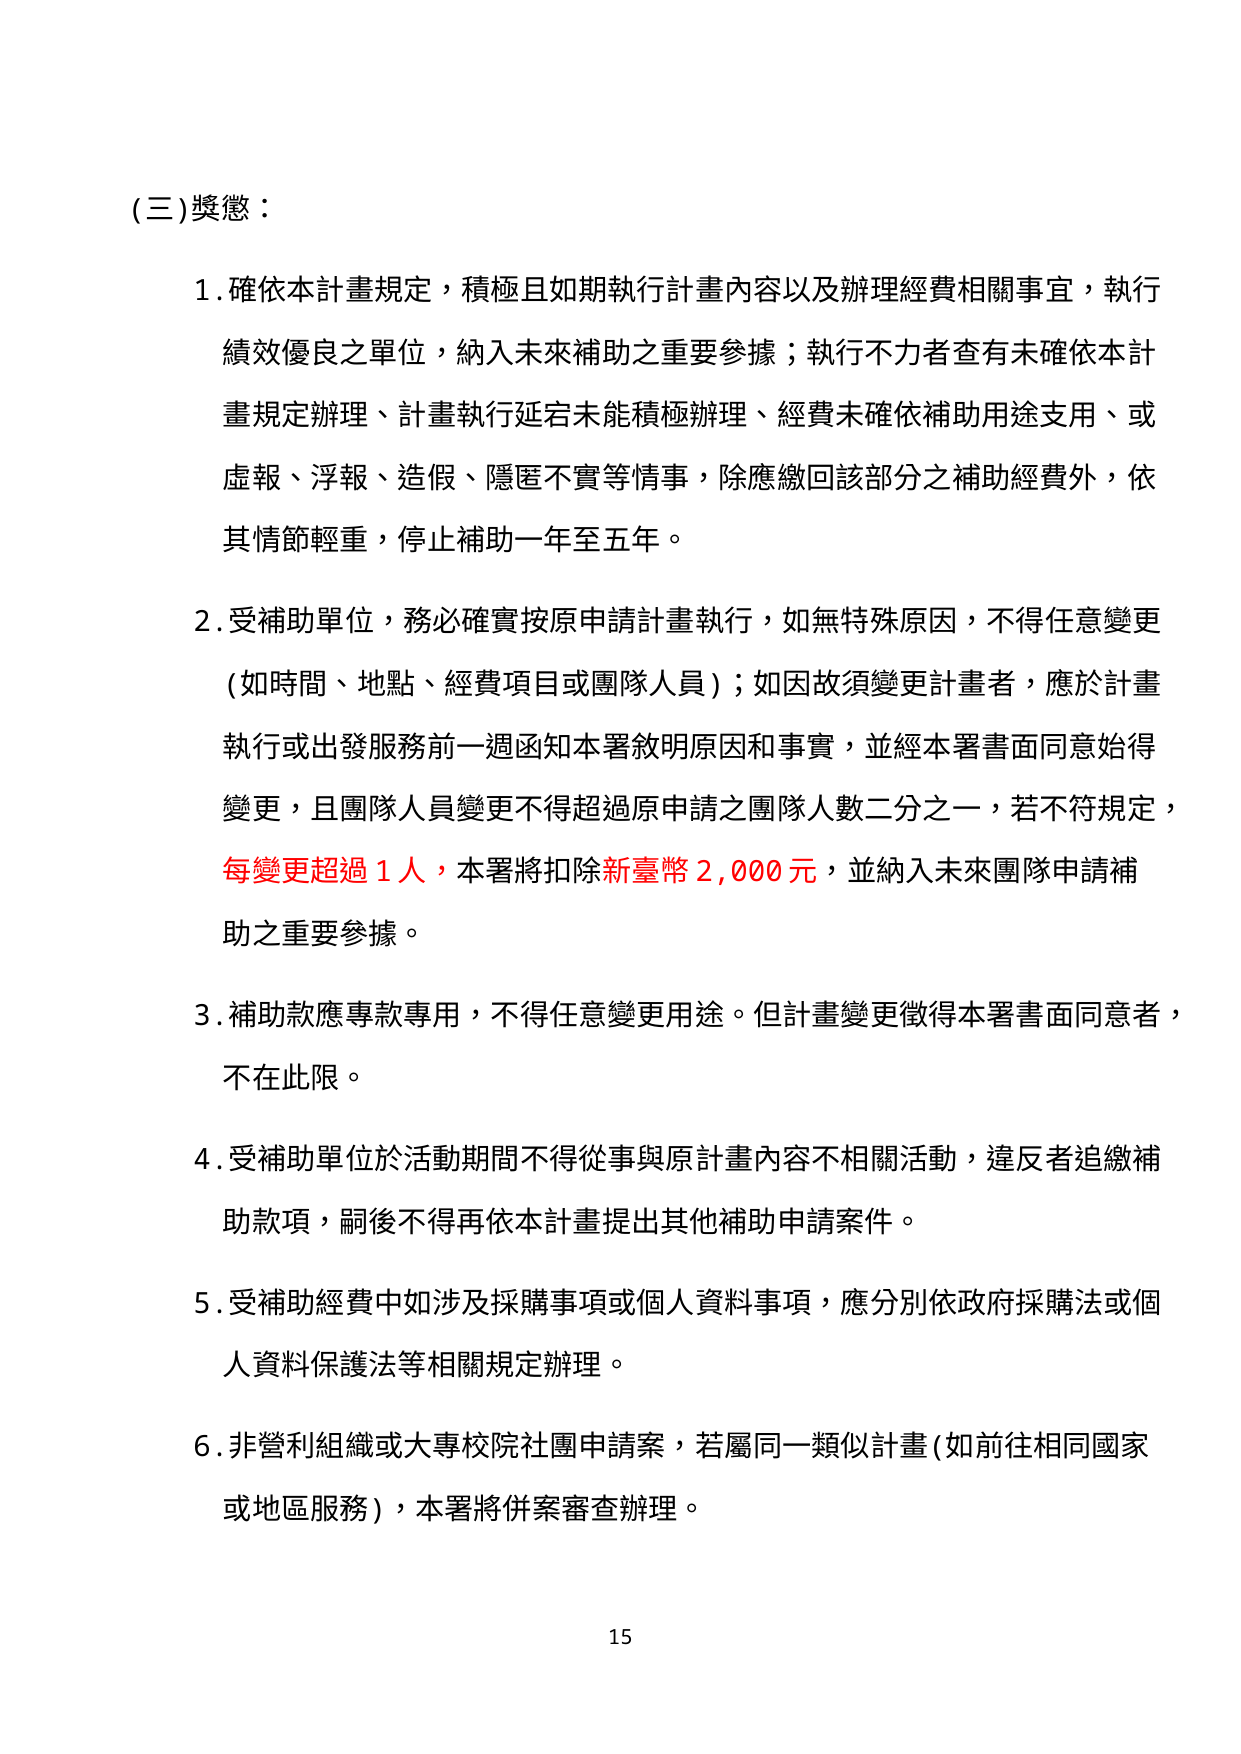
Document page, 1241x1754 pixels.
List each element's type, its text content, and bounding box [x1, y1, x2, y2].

text 1.確依本計畫規定，積極且如期執行計畫內容以及辦理經費相關事宜，執行績效優良之單位，納入未來補助之重要參據；執行不力者查有未確依本計畫規定辦理、計畫執行延宕未能積極辦理、經費未確依補助用途支用、或虛報、浮報、造假、隱匿不實等情事，除應繳回該部分之補助經費外，依其情節輕重，停止補助一年至五年。 [193, 246, 1165, 559]
text (三)獎懲： [127, 165, 1165, 228]
text 6.非營利組織或大專校院社團申請案，若屬同一類似計畫(如前往相同國家或地區服務)，本署將併案審查辦理。 [193, 1403, 1165, 1528]
text 5.受補助經費中如涉及採購事項或個人資料事項，應分別依政府採購法或個人資料保護法等相關規定辦理。 [193, 1259, 1165, 1384]
text 4.受補助單位於活動期間不得從事與原計畫內容不相關活動，違反者追繳補助款項，嗣後不得再依本計畫提出其他補助申請案件。 [193, 1115, 1165, 1240]
text 2.受補助單位，務必確實按原申請計畫執行，如無特殊原因，不得任意變更(如時間、地點、經費項目或團隊人員)；如因故須變更計畫者，應於計畫執行或出發服務前一週函知本署敘明原因和事實，並經本署書面同意始得變更，且團隊人員變更不得超過原申請之團隊人數二分之一，若不符規定，每變更超過1人，本署將扣除新臺幣2,000元，並納入未來團隊申請補助之重要參據。 [193, 578, 1165, 953]
text 3.補助款應專款專用，不得任意變更用途。但計畫變更徵得本署書面同意者，不在此限。 [193, 971, 1165, 1096]
